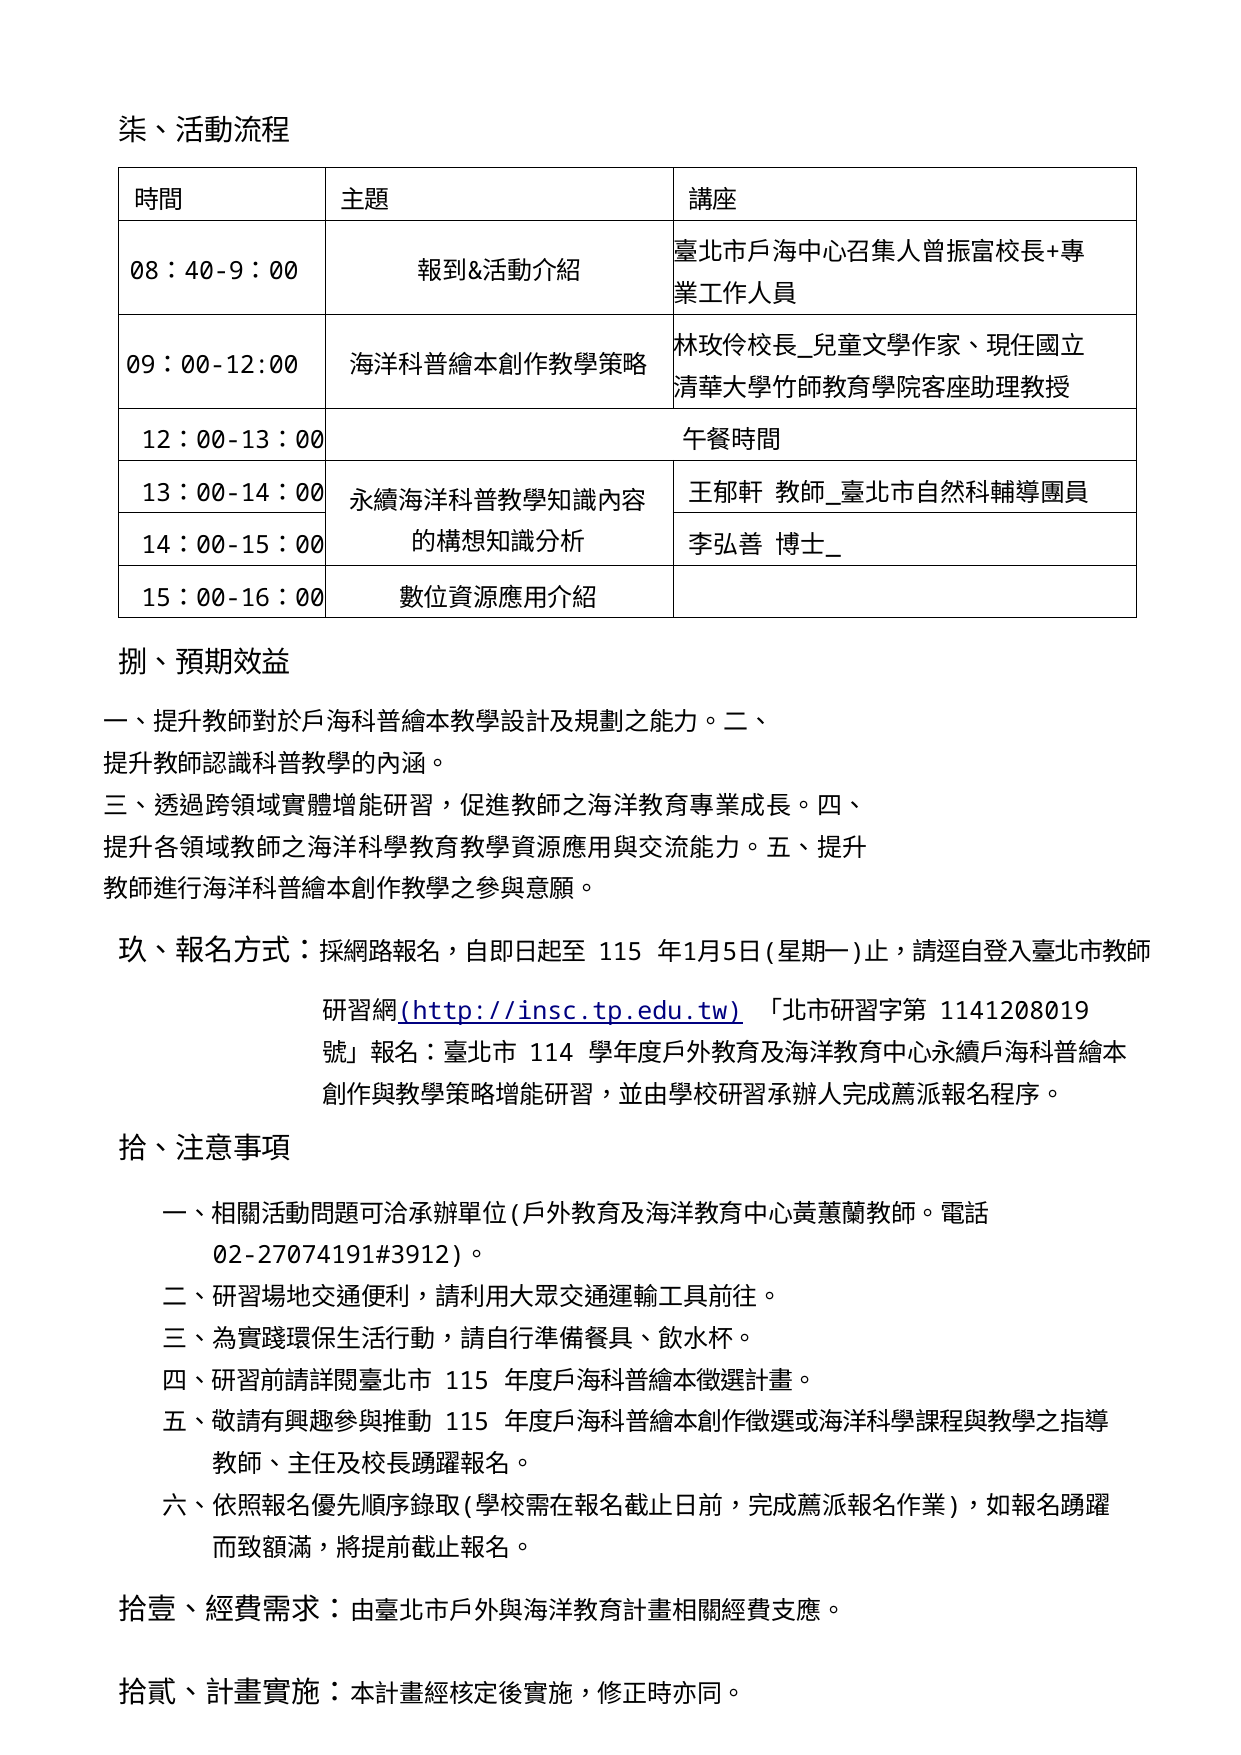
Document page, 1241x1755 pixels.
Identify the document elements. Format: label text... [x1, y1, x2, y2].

table_cell 臺北市戶海中心召集人曾振富校長+專業工作人員 [674, 221, 1136, 313]
text 一、相關活動問題可洽承辦單位(戶外教育及海洋教育中心黃蕙蘭教師。電話 02-27074191#3912)。 [162, 1193, 1044, 1271]
table_cell 報到&活動介紹 [326, 221, 673, 313]
text 三、透過跨領域實體增能研習，促進教師之海洋教育專業成長。四、提升各領域教師之海洋科學教育教學資源應用與交流能力。五、提升教師進行海洋科普繪本創作教學之參與意願。 [103, 785, 869, 905]
table_header 講座 [674, 168, 1136, 219]
table_cell 12：00-13：00 [119, 409, 325, 460]
table_cell 林玫伶校長_兒童文學作家、現任國立清華大學竹師教育學院客座助理教授 [674, 315, 1136, 407]
table_header 時間 [119, 168, 325, 219]
table_cell 13：00-14：00 [119, 461, 325, 512]
table_cell 08：40-9：00 [119, 221, 325, 313]
text 一、提升教師對於戶海科普繪本教學設計及規劃之能力。二、提升教師認識科普教學的內涵。 [103, 702, 794, 780]
table_cell 李弘善 博士_ [674, 513, 1136, 565]
subtitle 拾、注意事項 [118, 1125, 297, 1167]
table_cell [674, 566, 1136, 617]
text 二、研習場地交通便利，請利用大眾交通運輸工具前往。三、為實踐環保生活行動，請自行準備餐具、飲水杯。 [162, 1277, 788, 1355]
subtitle 柒、活動流程 [118, 107, 1152, 149]
text 五、敬請有興趣參與推動 115 年度戶海科普繪本創作徵選或海洋科學課程與教學之指導教師、主任及校長踴躍報名。 [162, 1402, 1113, 1480]
table_cell 午餐時間 [326, 409, 1136, 460]
text 玖、報名方式：採網路報名，自即日起至 115 年1月5日(星期一)止，請逕自登入臺北市教師 [118, 927, 1152, 969]
text 研習網(http://insc.tp.edu.tw) 「北市研習字第 1141208019 號」報名：臺北市 114 學年度戶外教育及海洋教育中心永續戶海科普繪本創作與教學策略增能研習，並由學校研習承辦人完成薦派報名程序。 [322, 991, 1136, 1110]
table_cell 永續海洋科普教學知識內容的構想知識分析 [326, 461, 673, 565]
table_cell 14：00-15：00 [119, 513, 325, 565]
table_cell 數位資源應用介紹 [326, 566, 673, 617]
text 四、研習前請詳閱臺北市 115 年度戶海科普繪本徵選計畫。 [162, 1361, 1152, 1397]
table_cell 09：00-12:00 [119, 315, 325, 407]
table_cell 海洋科普繪本創作教學策略 [326, 315, 673, 407]
table_cell 王郁軒 教師_臺北市自然科輔導團員 [674, 461, 1136, 512]
table_header 主題 [326, 168, 673, 219]
table_cell 15：00-16：00 [119, 566, 325, 617]
text 六、依照報名優先順序錄取(學校需在報名截止日前，完成薦派報名作業)，如報名踴躍而致額滿，將提前截止報名。 [162, 1485, 1113, 1563]
text 拾壹、經費需求：由臺北市戶外與海洋教育計畫相關經費支應。拾貳、計畫實施：本計畫經核定後實施，修正時亦同。 [118, 1585, 852, 1711]
text 捌、預期效益 [118, 638, 1152, 681]
